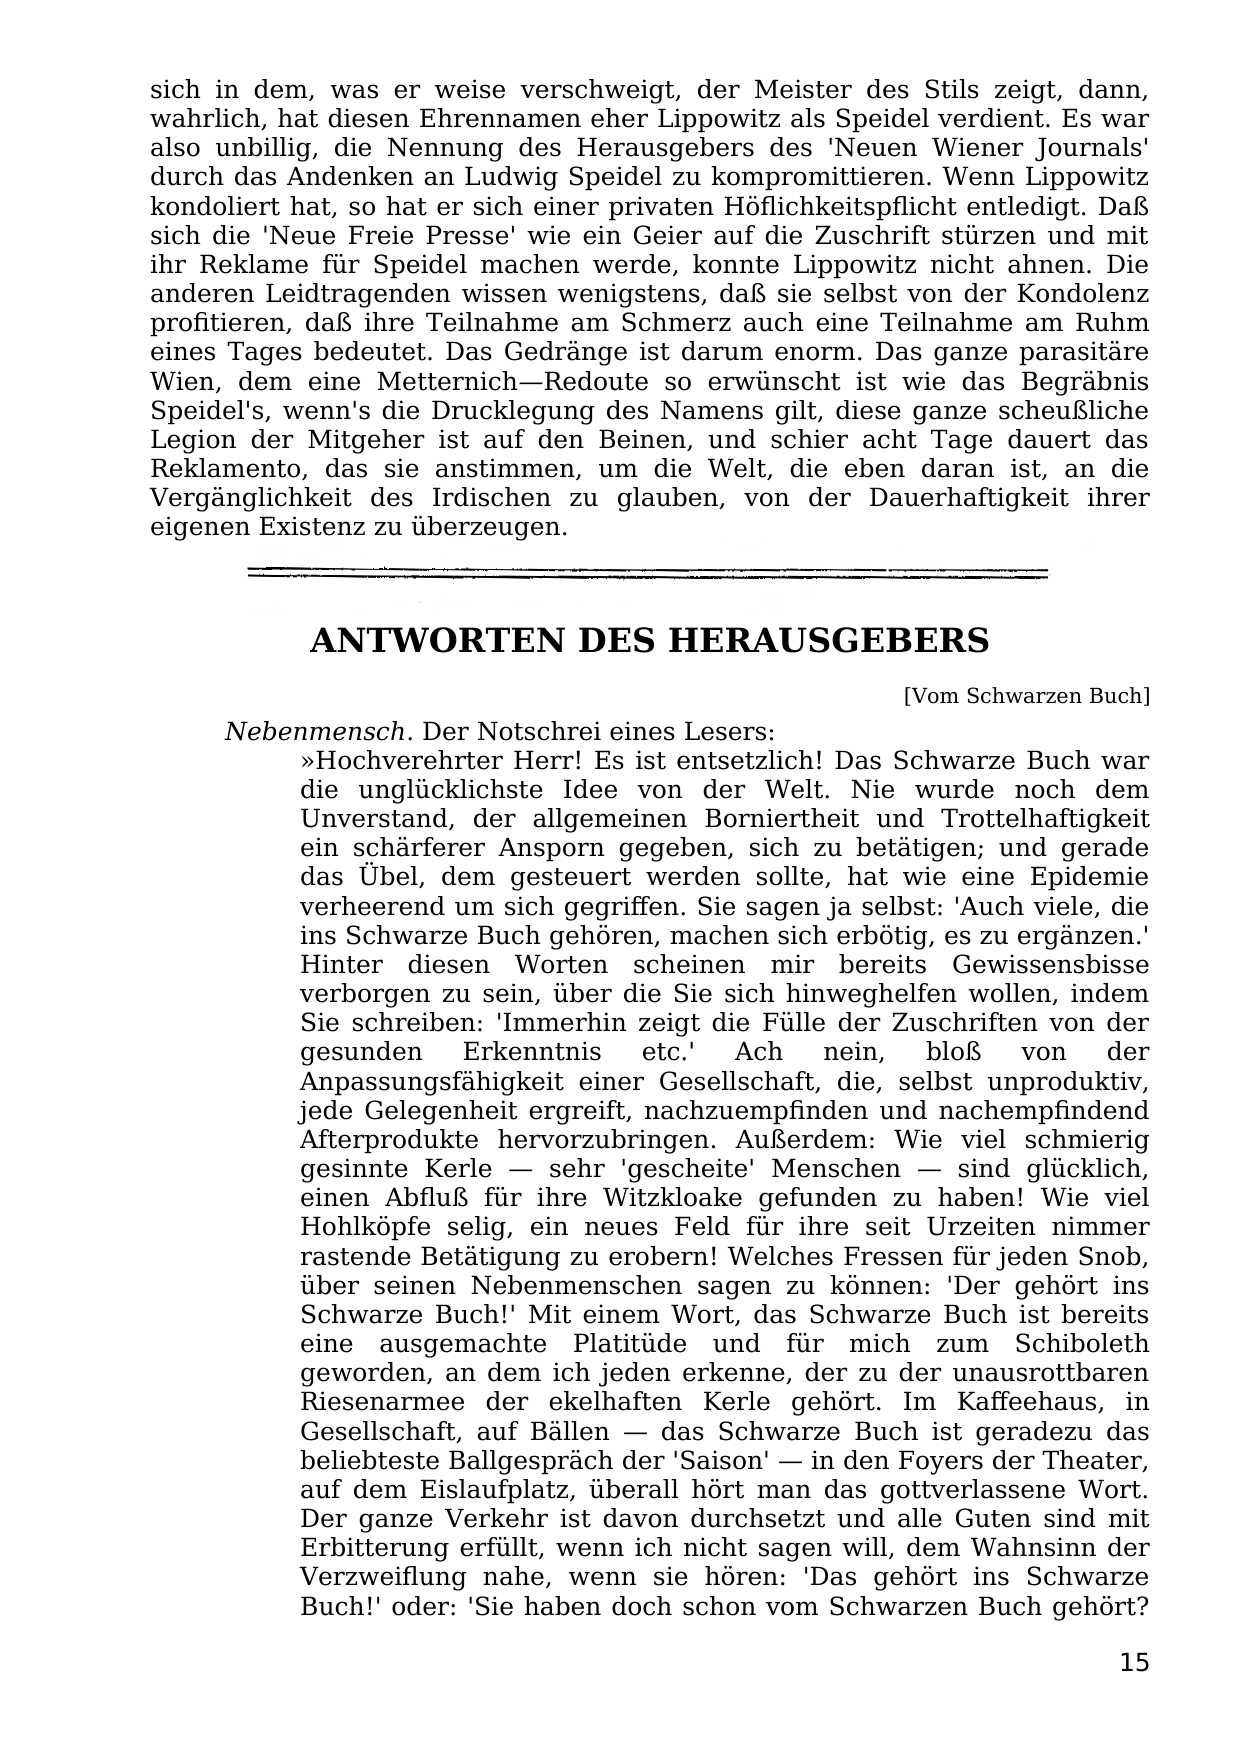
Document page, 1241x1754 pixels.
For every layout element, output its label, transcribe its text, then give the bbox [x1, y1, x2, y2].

text sich in dem, was er weise verschweigt, der Meister des Stils zeigt, dann, wahrlich, hat diesen Ehrennamen eher Lippowitz als Speidel verdient. Es war also unbillig, die Nennung des Herausgebers des 'Neuen Wiener Journals' durch das Andenken an Ludwig Speidel zu kompromittieren. Wenn Lippowitz kondoliert hat, so hat er sich einer privaten Höflichkeitspflicht entledigt. Daß sich die 'Neue Freie Presse' wie ein Geier auf die Zuschrift stürzen und mit ihr Reklame für Speidel machen werde, konnte Lippowitz nicht ahnen. Die anderen Leidtragenden wissen wenigstens, daß sie selbst von der Kondolenz profitieren, daß ihre Teilnahme am Schmerz auch eine Teilnahme am Ruhm eines Tages bedeutet. Das Gedränge ist darum enorm. Das ganze parasitäre Wien, dem eine Metternich—Redoute so erwünscht ist wie das Begräbnis Speidel's, wenn's die Drucklegung des Namens gilt, diese ganze scheußliche Legion der Mitgeher ist auf den Beinen, und schier acht Tage dauert das Reklamento, das sie anstimmen, um die Welt, die eben daran ist, an die Vergänglichkeit des Irdischen zu glauben, von der Dauerhaftigkeit ihrer eigenen Existenz zu überzeugen. [150, 75, 1151, 542]
text ANTWORTEN DES HERAUSGEBERS [150, 542, 1151, 660]
text Nebenmensch. Der Notschrei eines Lesers: [150, 709, 1151, 746]
text [Vom Schwarzen Buch] [150, 684, 1151, 709]
text »Hochverehrter Herr! Es ist entsetzlich! Das Schwarze Buch war die unglücklichste Idee von der Welt. Nie wurde noch dem Unverstand, der allgemeinen Borniertheit und Trottelhaftigkeit ein schärferer Ansporn gegeben, sich zu betätigen; und gerade das Übel, dem gesteuert werden sollte, hat wie eine Epidemie verheerend um sich gegriffen. Sie sagen ja selbst: 'Auch viele, die ins Schwarze Buch gehören, machen sich erbötig, es zu ergänzen.' Hinter diesen Worten scheinen mir bereits Gewissensbisse verborgen zu sein, über die Sie sich hinweghelfen wollen, indem Sie schreiben: 'Immerhin zeigt die Fülle der Zuschriften von der gesunden Erkenntnis etc.' Ach nein, bloß von der Anpassungsfähigkeit einer Gesellschaft, die, selbst unproduktiv, jede Gelegenheit ergreift, nachzuempfinden und nachempfindend Afterprodukte hervorzubringen. Außerdem: Wie viel schmierig gesinnte Kerle — sehr 'gescheite' Menschen — sind glücklich, einen Abfluß für ihre Witzkloake gefunden zu haben! Wie viel Hohlköpfe selig, ein neues Feld für ihre seit Urzeiten nimmer rastende Betätigung zu erobern! Welches Fressen für jeden Snob, über seinen Nebenmenschen sagen zu können: 'Der gehört ins Schwarze Buch!' Mit einem Wort, das Schwarze Buch ist bereits eine ausgemachte Platitüde und für mich zum Schiboleth geworden, an dem ich jeden erkenne, der zu der unausrottbaren Riesenarmee der ekelhaften Kerle gehört. Im Kaffeehaus, in Gesellschaft, auf Bällen — das Schwarze Buch ist geradezu das beliebteste Ballgespräch der 'Saison' — in den Foyers der Theater, auf dem Eislaufplatz, überall hört man das gottverlassene Wort. Der ganze Verkehr ist davon durchsetzt und alle Guten sind mit Erbitterung erfüllt, wenn ich nicht sagen will, dem Wahnsinn der Verzweiflung nahe, wenn sie hören: 'Das gehört ins Schwarze Buch!' oder: 'Sie haben doch schon vom Schwarzen Buch gehört? [300, 746, 1151, 1621]
picture [206, 541, 1094, 611]
